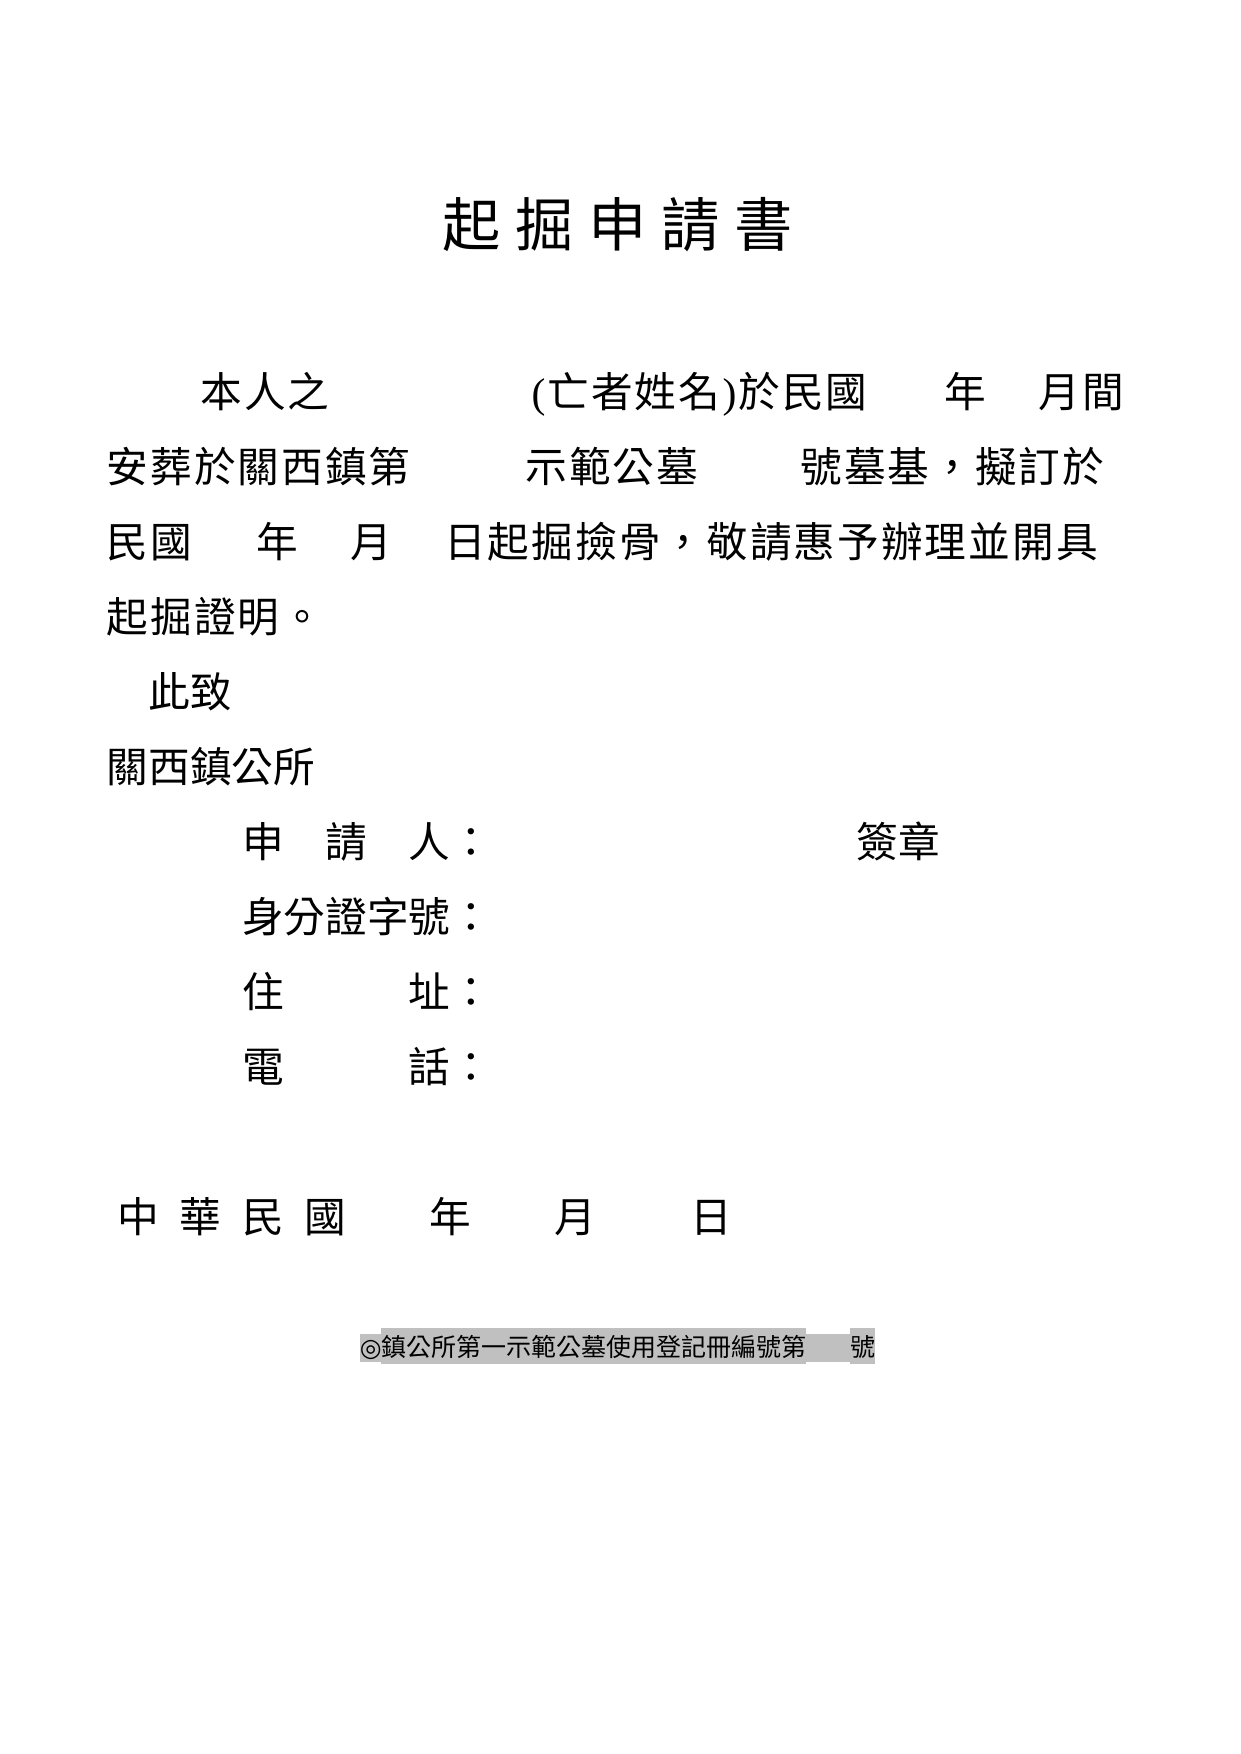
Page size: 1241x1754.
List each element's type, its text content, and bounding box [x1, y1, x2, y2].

text 電 話： [106, 1027, 1128, 1102]
text ◎鎮公所第一示範公墓使用登記冊編號第 號 [106, 1327, 1128, 1364]
text 住 址： [106, 952, 1128, 1027]
text 本人之 (亡者姓名)於民國 年 月間安葬於關西鎮第 示範公墓 號墓基，擬訂於 [106, 352, 1128, 502]
text 申 請 人： 簽章 [106, 802, 1128, 877]
text 此致 [106, 652, 1128, 727]
text 關西鎮公所 [106, 727, 1128, 802]
text 民國 年 月 日起掘撿骨，敬請惠予辦理並開具起掘證明。 [106, 502, 1128, 652]
text 起 掘 申 請 書 [106, 164, 1128, 277]
text 身分證字號： [106, 877, 1128, 952]
text 中 華 民 國 年 月 日 [106, 1177, 1128, 1252]
